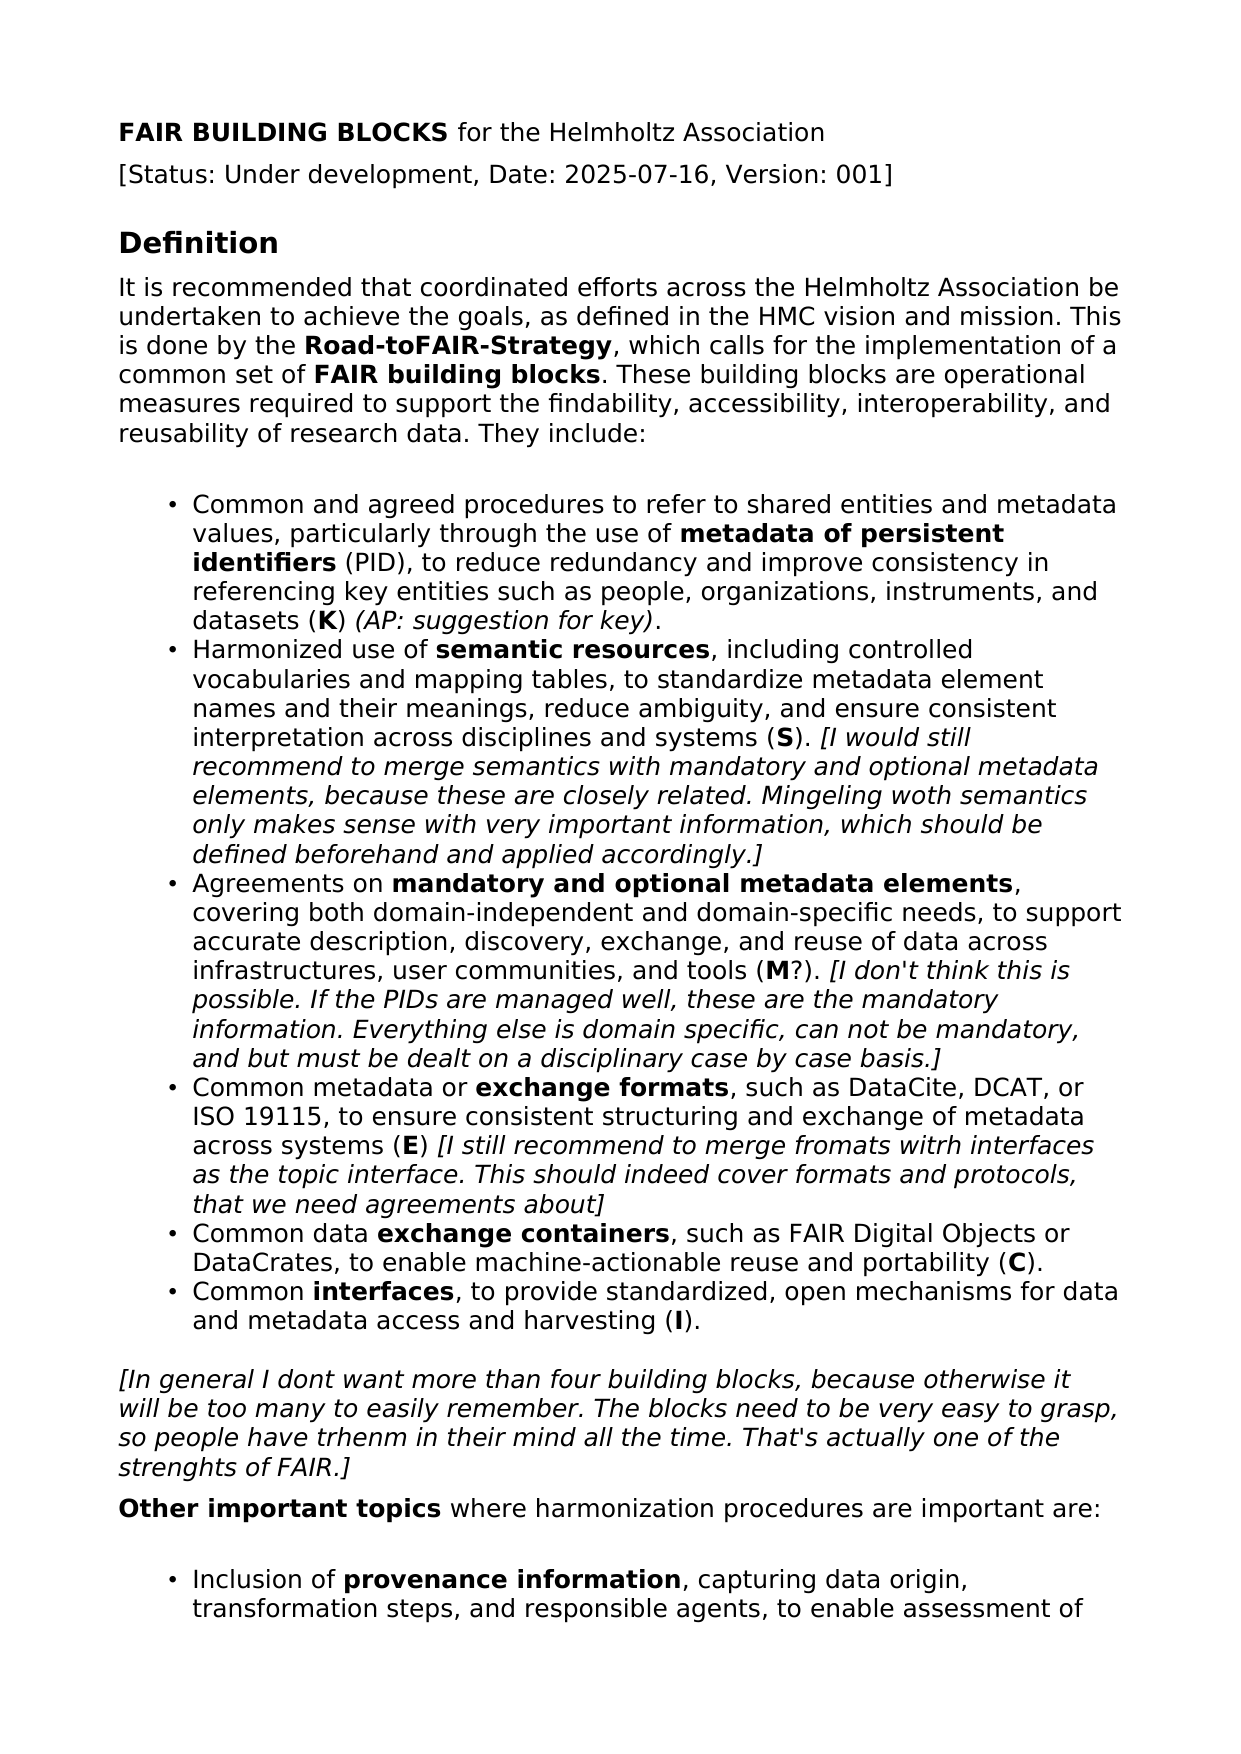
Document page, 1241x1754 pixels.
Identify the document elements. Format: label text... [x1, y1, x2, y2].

list Inclusion of provenance information, capturing data origin, transformation steps, and responsible agents, to enable assessment of [177, 1566, 1122, 1624]
list Common data exchange containers, such as FAIR Digital Objects or DataCrates, to enable machine-actionable reuse and portability (C). [177, 1219, 1122, 1277]
list Common metadata or exchange formats, such as DataCite, DCAT, or ISO 19115, to ensure consistent structuring and exchange of metadata across systems (E) [I still recommend to merge fromats witrh interfaces as the topic interface. This should indeed cover formats and protocols, that we need agreements about] [177, 1073, 1122, 1219]
text It is recommended that coordinated efforts across the Helmholtz Association be undertaken to achieve the goals, as defined in the HMC vision and mission. This is done by the Road-toFAIR-Strategy, which calls for the implementation of a common set of FAIR building blocks. These building blocks are operational measures required to support the findability, accessibility, interoperability, and reusability of research data. They include: [118, 273, 1122, 448]
text Other important topics where harmonization procedures are important are: [118, 1494, 1122, 1523]
text FAIR BUILDING BLOCKS for the Helmholtz Association [118, 118, 1122, 147]
list Agreements on mandatory and optional metadata elements, covering both domain-independent and domain-specific needs, to support accurate description, discovery, exchange, and reuse of data across infrastructures, user communities, and tools (M?). [I don't think this is possible. If the PIDs are managed well, these are the mandatory information. Everything else is domain specific, can not be mandatory, and but must be dealt on a disciplinary case by case basis.] [177, 869, 1122, 1073]
list Harmonized use of semantic resources, including controlled vocabularies and mapping tables, to standardize metadata element names and their meanings, reduce ambiguity, and ensure consistent interpretation across disciplines and systems (S). [I would still recommend to merge semantics with mandatory and optional metadata elements, because these are closely related. Mingeling woth semantics only makes sense with very important information, which should be defined beforehand and applied accordingly.] [177, 636, 1122, 869]
subtitle Definition [118, 226, 1122, 260]
text [Status: Under development, Date: 2025-07-16, Version: 001] [118, 160, 1122, 189]
text [In general I dont want more than four building blocks, because otherwise it will be too many to easily remember. The blocks need to be very easy to grasp, so people have trhenm in their mind all the time. That's actually one of the strenghts of FAIR.] [118, 1365, 1122, 1482]
list Common interfaces, to provide standardized, open mechanisms for data and metadata access and harvesting (I). [177, 1277, 1122, 1336]
list Common and agreed procedures to refer to shared entities and metadata values, particularly through the use of metadata of persistent identifiers (PID), to reduce redundancy and improve consistency in referencing key entities such as people, organizations, instruments, and datasets (K) (AP: suggestion for key). [177, 490, 1122, 636]
